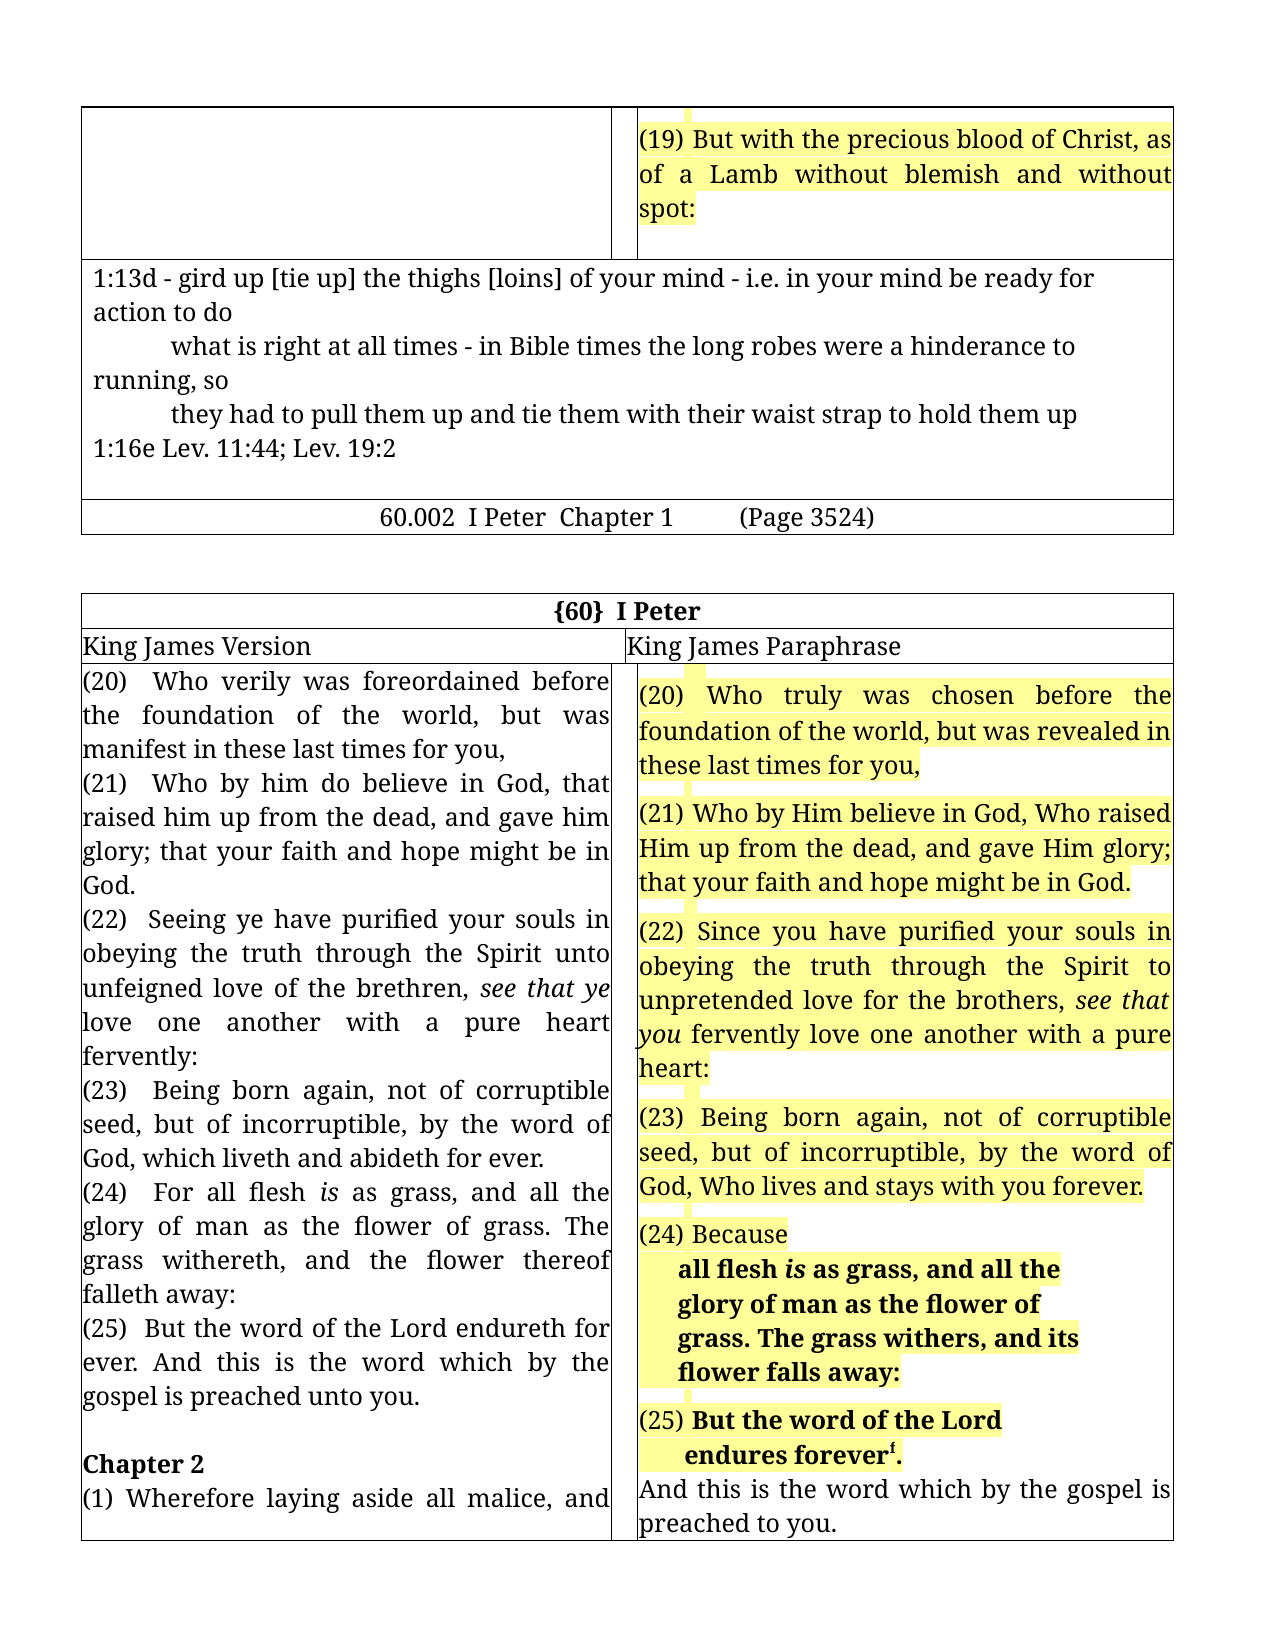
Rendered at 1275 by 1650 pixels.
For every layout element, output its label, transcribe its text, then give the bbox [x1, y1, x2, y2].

table_cell (20) Who verily was foreordained before the foundation of the world, but was manifest in these last times for you, (21) Who by him do believe in God, that raised him up from the dead, and gave him glory; that your faith and hope might be in God. (22) Seeing ye have purified your souls in obeying the truth through the Spirit unto unfeigned love of the brethren, see that ye love one another with a pure heart fervently: (23) Being born again, not of corruptible seed, but of incorruptible, by the word of God, which liveth and abideth for ever. (24) For all flesh is as grass, and all the glory of man as the flower of grass. The grass withereth, and the flower thereof falleth away: (25) But the word of the Lord endureth for ever. And this is the word which by the gospel is preached unto you. Chapter 2 (1) Wherefore laying aside all malice, and [82, 664, 611, 1540]
table_cell (20) Who truly was chosen before the foundation of the world, but was revealed in these last times for you, (21) Who by Him believe in God, Who raised Him up from the dead, and gave Him glory; that your faith and hope might be in God. (22) Since you have purified your souls in obeying the truth through the Spirit to unpretended love for the brothers, see that you fervently love one another with a pure heart: (23) Being born again, not of corruptible seed, but of incorruptible, by the word of God, Who lives and stays with you forever. (24) Because all flesh is as grass, and all the glory of man as the flower of grass. The grass withers, and its flower falls away: (25) But the word of the Lord endures foreverf. And this is the word which by the gospel is preached to you. [638, 664, 1173, 1540]
table_cell [82, 108, 611, 259]
table_cell King James Version [82, 629, 625, 663]
table_cell [612, 664, 637, 1540]
table_cell (19) But with the precious blood of Christ, as of a Lamb without blemish and without spot: [638, 108, 1173, 259]
table_cell [612, 108, 637, 259]
table_header {60} I Peter [82, 594, 1173, 627]
table_cell 1:13d - gird up [tie up] the thighs [loins] of your mind - i.e. in your mind be ready for action to do what is right at all times - in Bible times the long robes were a hinderance to running, so they had to pull them up and tie them with their waist strap to hold them up 1:16e Lev. 11:44; Lev. 19:2 [82, 260, 1173, 499]
table_cell King James Paraphrase [626, 629, 1173, 663]
table_cell 60.002 I Peter Chapter 1 (Page 3524) [82, 500, 1173, 534]
